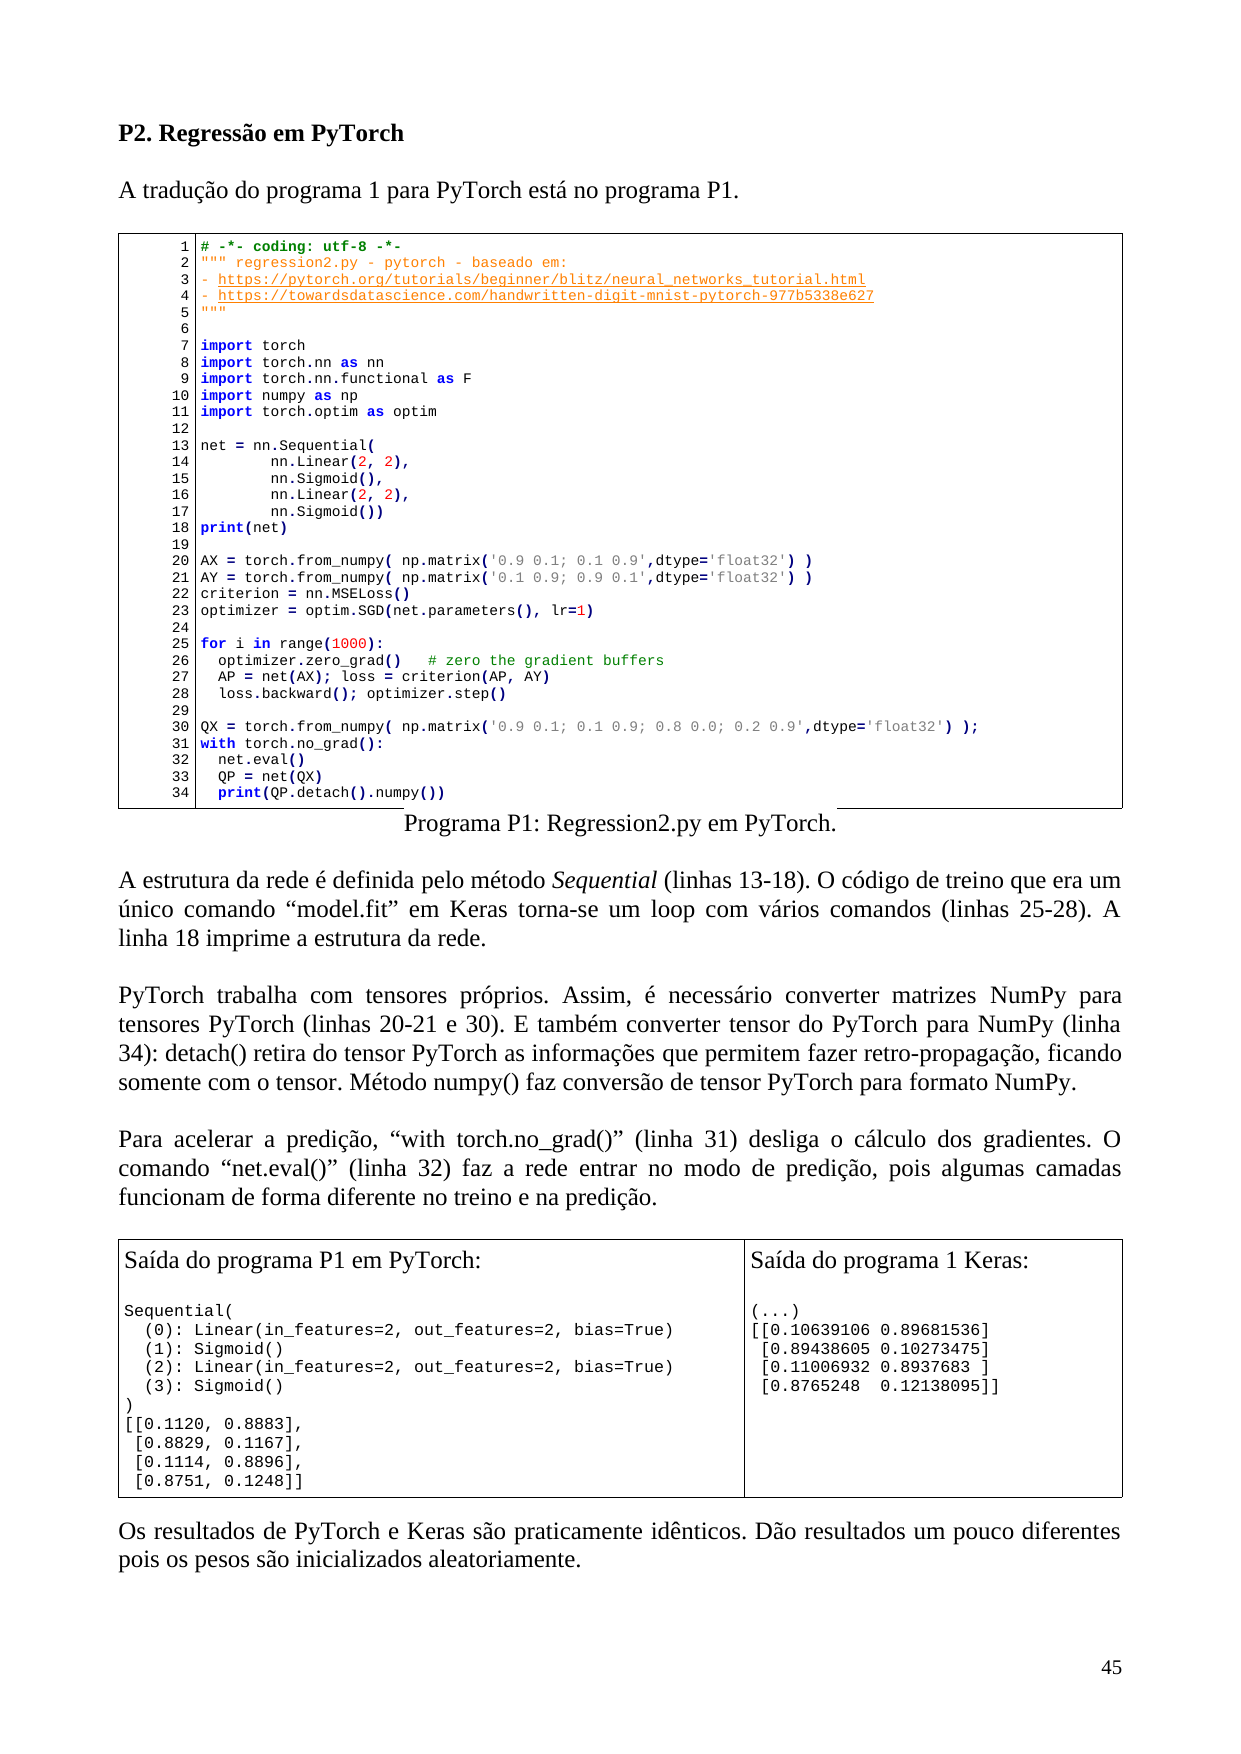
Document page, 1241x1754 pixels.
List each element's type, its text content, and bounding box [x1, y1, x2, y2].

text P2. Regressão em PyTorch [118, 118, 1122, 147]
table_header Saída do programa 1 Keras: (...) [[0.10639106 0.89681536] [0.89438605 0.10273475] [0.11006932 0.8937683 ] [0.8765248 0.12138095]] [745, 1240, 1122, 1497]
table_header 1 2 3 4 5 6 7 8 9 10 11 12 13 14 15 16 17 18 19 20 21 22 23 24 25 26 27 28 29 30 31 32 33 34 [119, 234, 195, 808]
text Os resultados de PyTorch e Keras são praticamente idênticos. Dão resultados um pouco diferentes pois os pesos são inicializados aleatoriamente. [118, 1516, 1122, 1573]
text Programa P1: Regression2.py em PyTorch. [118, 809, 1122, 837]
text A estrutura da rede é definida pelo método Sequential (linhas 13-18). O código de treino que era um único comando “model.fit” em Keras torna-se um loop com vários comandos (linhas 25-28). A linha 18 imprime a estrutura da rede. [118, 865, 1122, 952]
text A tradução do programa 1 para PyTorch está no programa P1. [118, 176, 1122, 204]
table_header # -*- coding: utf-8 -*- """ regression2.py - pytorch - baseado em: - https://pytorch.org/tutorials/beginner/blitz/neural_networks_tutorial.html - https://towardsdatascience.com/handwritten-digit-mnist-pytorch-977b5338e627 """ import torch import torch.nn as nn import torch.nn.functional as F import numpy as np import torch.optim as optim net = nn.Sequential( nn.Linear(2, 2), nn.Sigmoid(), nn.Linear(2, 2), nn.Sigmoid()) print(net) AX = torch.from_numpy( np.matrix('0.9 0.1; 0.1 0.9',dtype='float32') ) AY = torch.from_numpy( np.matrix('0.1 0.9; 0.9 0.1',dtype='float32') ) criterion = nn.MSELoss() optimizer = optim.SGD(net.parameters(), lr=1) for i in range(1000): optimizer.zero_grad() # zero the gradient buffers AP = net(AX); loss = criterion(AP, AY) loss.backward(); optimizer.step() QX = torch.from_numpy( np.matrix('0.9 0.1; 0.1 0.9; 0.8 0.0; 0.2 0.9',dtype='float32') ); with torch.no_grad(): net.eval() QP = net(QX) print(QP.detach().numpy()) [196, 234, 1122, 808]
table_header Saída do programa P1 em PyTorch: Sequential( (0): Linear(in_features=2, out_features=2, bias=True) (1): Sigmoid() (2): Linear(in_features=2, out_features=2, bias=True) (3): Sigmoid() ) [[0.1120, 0.8883], [0.8829, 0.1167], [0.1114, 0.8896], [0.8751, 0.1248]] [119, 1240, 744, 1497]
text PyTorch trabalha com tensores próprios. Assim, é necessário converter matrizes NumPy para tensores PyTorch (linhas 20-21 e 30). E também converter tensor do PyTorch para NumPy (linha 34): detach() retira do tensor PyTorch as informações que permitem fazer retro-propagação, ficando somente com o tensor. Método numpy() faz conversão de tensor PyTorch para formato NumPy. [118, 980, 1122, 1095]
text Para acelerar a predição, “with torch.no_grad()” (linha 31) desliga o cálculo dos gradientes. O comando “net.eval()” (linha 32) faz a rede entrar no modo de predição, pois algumas camadas funcionam de forma diferente no treino e na predição. [118, 1124, 1122, 1210]
